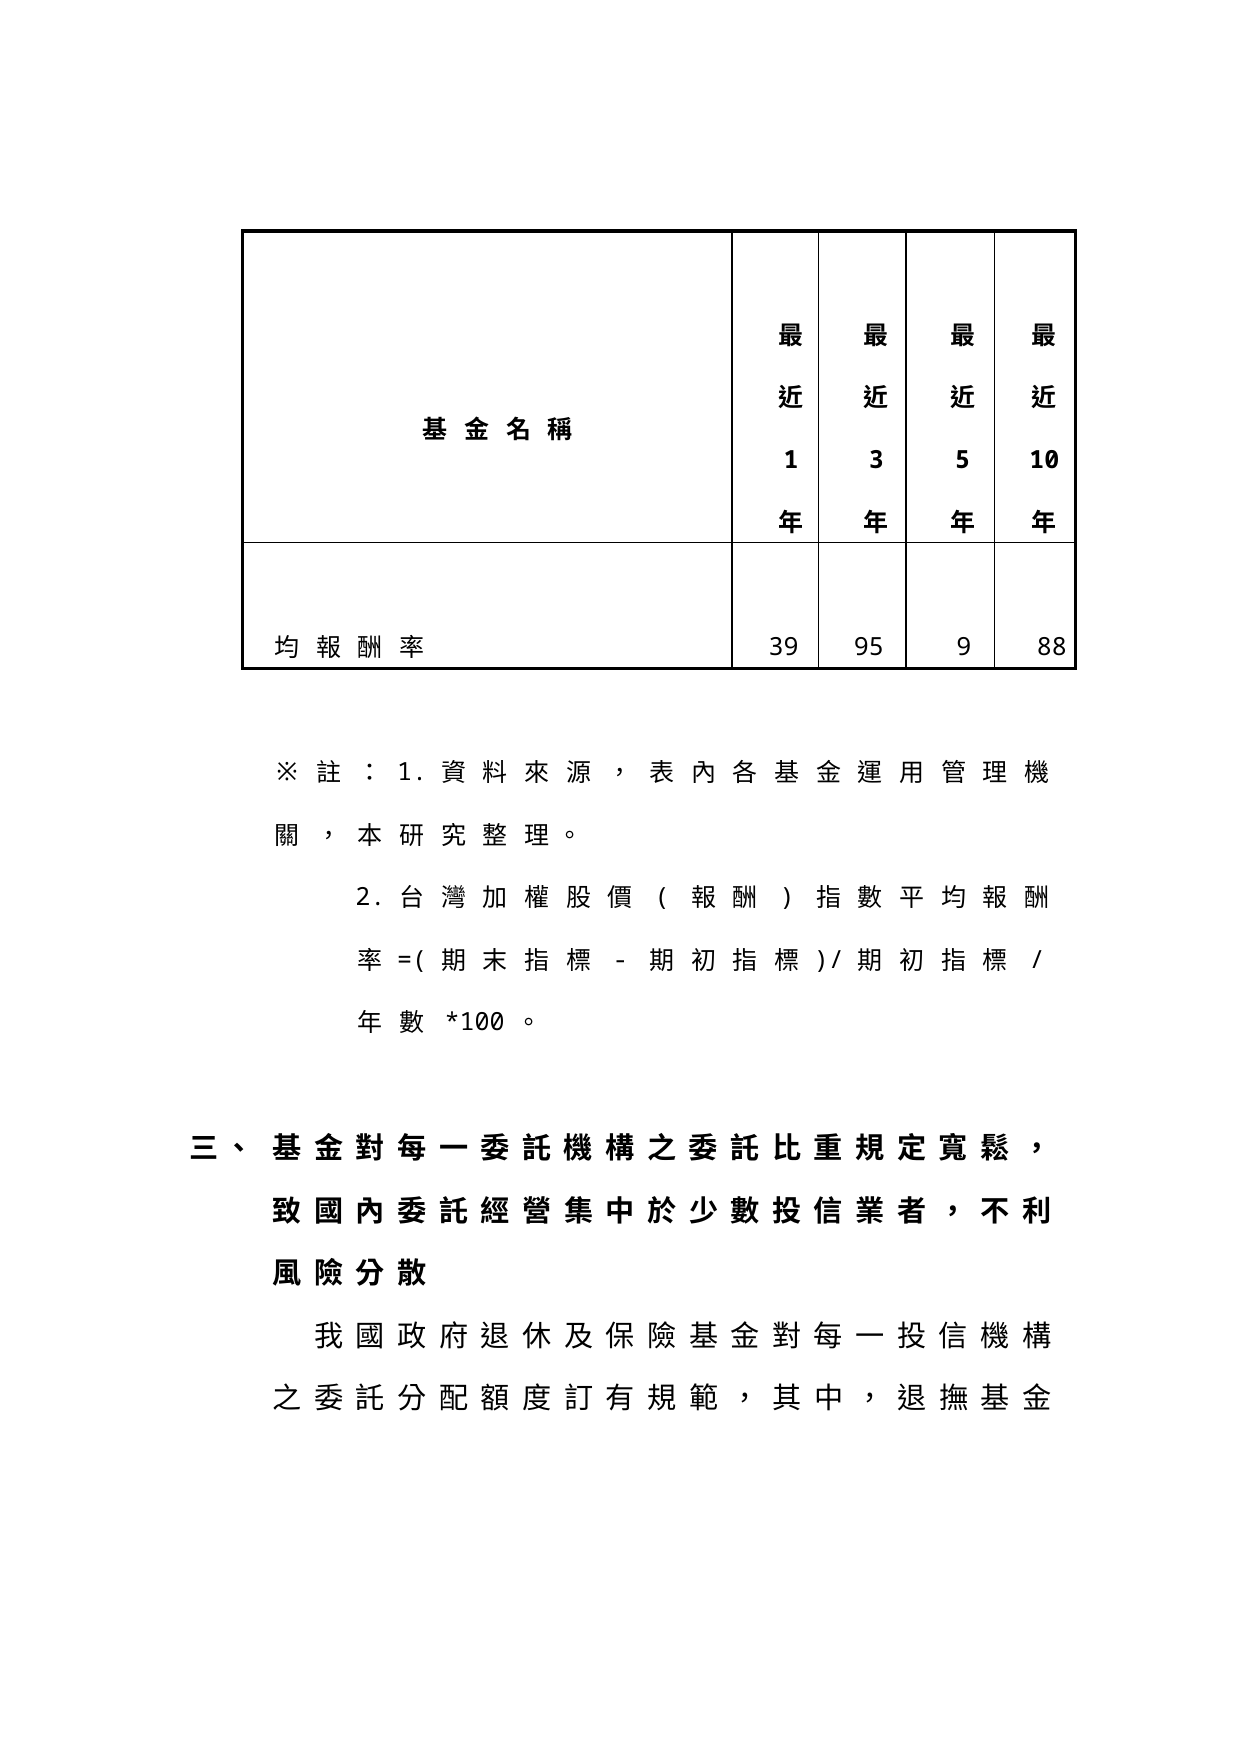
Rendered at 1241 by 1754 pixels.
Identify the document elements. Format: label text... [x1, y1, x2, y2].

text 我國政府退休及保險基金對每一投信機構之委託分配額度訂有規範，其中，退撫基金 [242, 1292, 1058, 1417]
table_header 最近10年 [995, 233, 1074, 542]
text 2.台灣加權股價(報酬)指數平均報酬率=(期末指標-期初指標)/期初指標/年數*100。 [316, 854, 1058, 1042]
table_cell 88 [995, 543, 1074, 667]
table_header 最近 1年 [733, 233, 818, 542]
table_cell 均報酬率 [244, 543, 731, 667]
table_cell 9 [907, 543, 994, 667]
text ※註：1.資料來源，表內各基金運用管理機關，本研究整理。 [242, 729, 1058, 854]
table_header 最近 5年 [907, 233, 994, 542]
table_header 基金名稱 [244, 233, 731, 542]
table_cell 95 [819, 543, 905, 667]
table_header 最近 3年 [819, 233, 905, 542]
table_cell 39 [733, 543, 818, 667]
text 三、基金對每一委託機構之委託比重規定寬鬆，致國內委託經營集中於少數投信業者，不利風險分散 [183, 1104, 1058, 1292]
